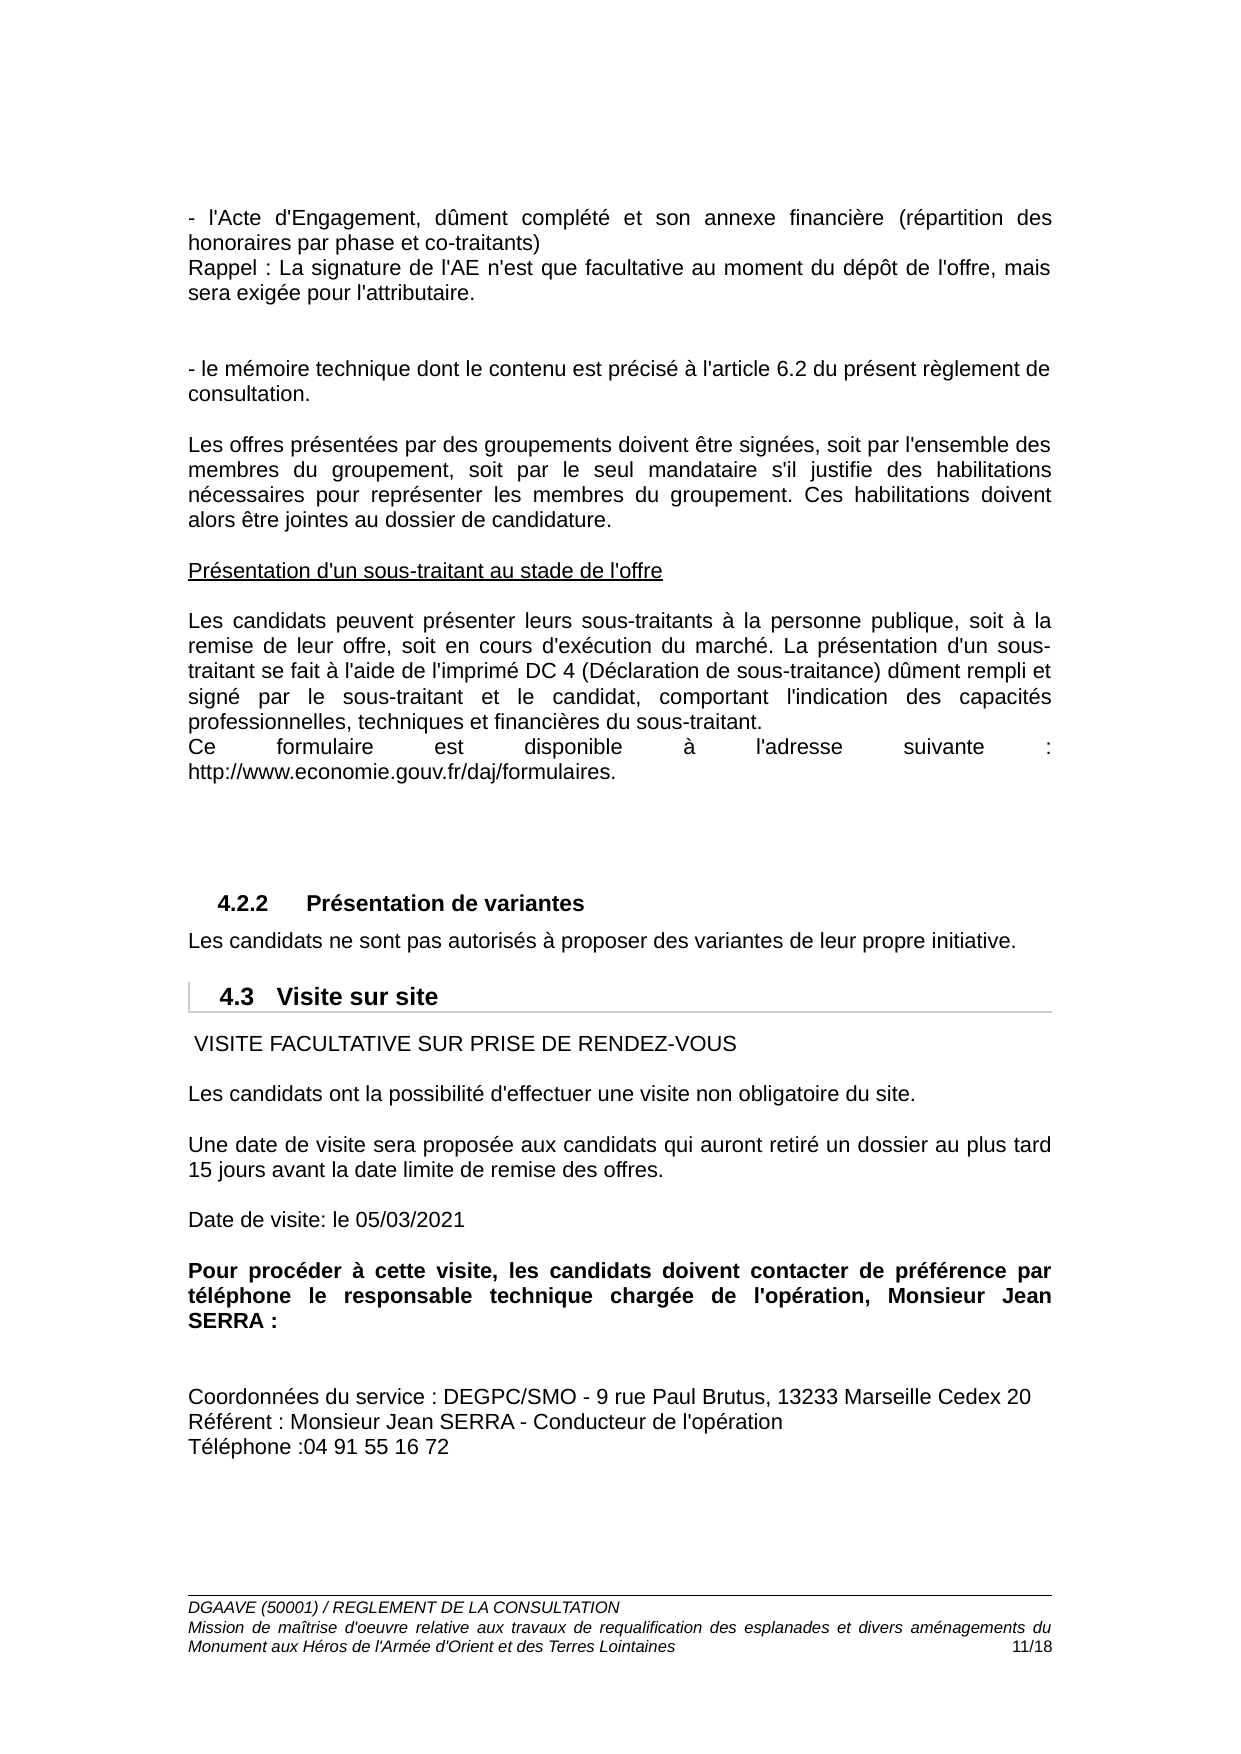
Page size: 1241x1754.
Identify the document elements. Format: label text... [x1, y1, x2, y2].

text Les candidats ne sont pas autorisés à proposer des variantes de leur propre initiative. [188, 928, 1052, 953]
text Les offres présentées par des groupements doivent être signées, soit par l'ensemble des membres du groupement, soit par le seul mandataire s'il justifie des habilitations nécessaires pour représenter les membres du groupement. Ces habilitations doivent alors être jointes au dossier de candidature. [188, 431, 1052, 532]
text - l'Acte d'Engagement, dûment complété et son annexe financière (répartition des honoraires par phase et co-traitants) [188, 204, 1052, 255]
subtitle Présentation de variantes [188, 889, 1052, 916]
text Les candidats ont la possibilité d'effectuer une visite non obligatoire du site. [188, 1081, 1052, 1106]
text VISITE FACULTATIVE SUR PRISE DE RENDEZ-VOUS [188, 1031, 1052, 1056]
subtitle Visite sur site [190, 982, 1052, 1011]
text Ce formulaire est disponible à l'adresse suivante : http://www.economie.gouv.fr/daj/formulaires. [188, 734, 1052, 784]
text Une date de visite sera proposée aux candidats qui auront retiré un dossier au plus tard 15 jours avant la date limite de remise des offres. [188, 1132, 1052, 1182]
text Référent : Monsieur Jean SERRA - Conducteur de l'opération [188, 1409, 1052, 1434]
text Rappel : La signature de l'AE n'est que facultative au moment du dépôt de l'offre, mais sera exigée pour l'attributaire. [188, 255, 1052, 305]
text Téléphone :04 91 55 16 72 [188, 1434, 1052, 1459]
text Date de visite: le 05/03/2021 [188, 1207, 1052, 1232]
text Les candidats peuvent présenter leurs sous-traitants à la personne publique, soit à la remise de leur offre, soit en cours d'exécution du marché. La présentation d'un sous-traitant se fait à l'aide de l'imprimé DC 4 (Déclaration de sous-traitance) dûment rempli et signé par le sous-traitant et le candidat, comportant l'indication des capacités professionnelles, techniques et financières du sous-traitant. [188, 608, 1052, 734]
text - le mémoire technique dont le contenu est précisé à l'article 6.2 du présent règlement de consultation. [188, 356, 1052, 406]
text Coordonnées du service : DEGPC/SMO - 9 rue Paul Brutus, 13233 Marseille Cedex 20 [188, 1384, 1052, 1409]
text Pour procéder à cette visite, les candidats doivent contacter de préférence par téléphone le responsable technique chargée de l'opération, Monsieur Jean SERRA : [188, 1258, 1052, 1333]
text Présentation d'un sous-traitant au stade de l'offre [188, 557, 1052, 583]
